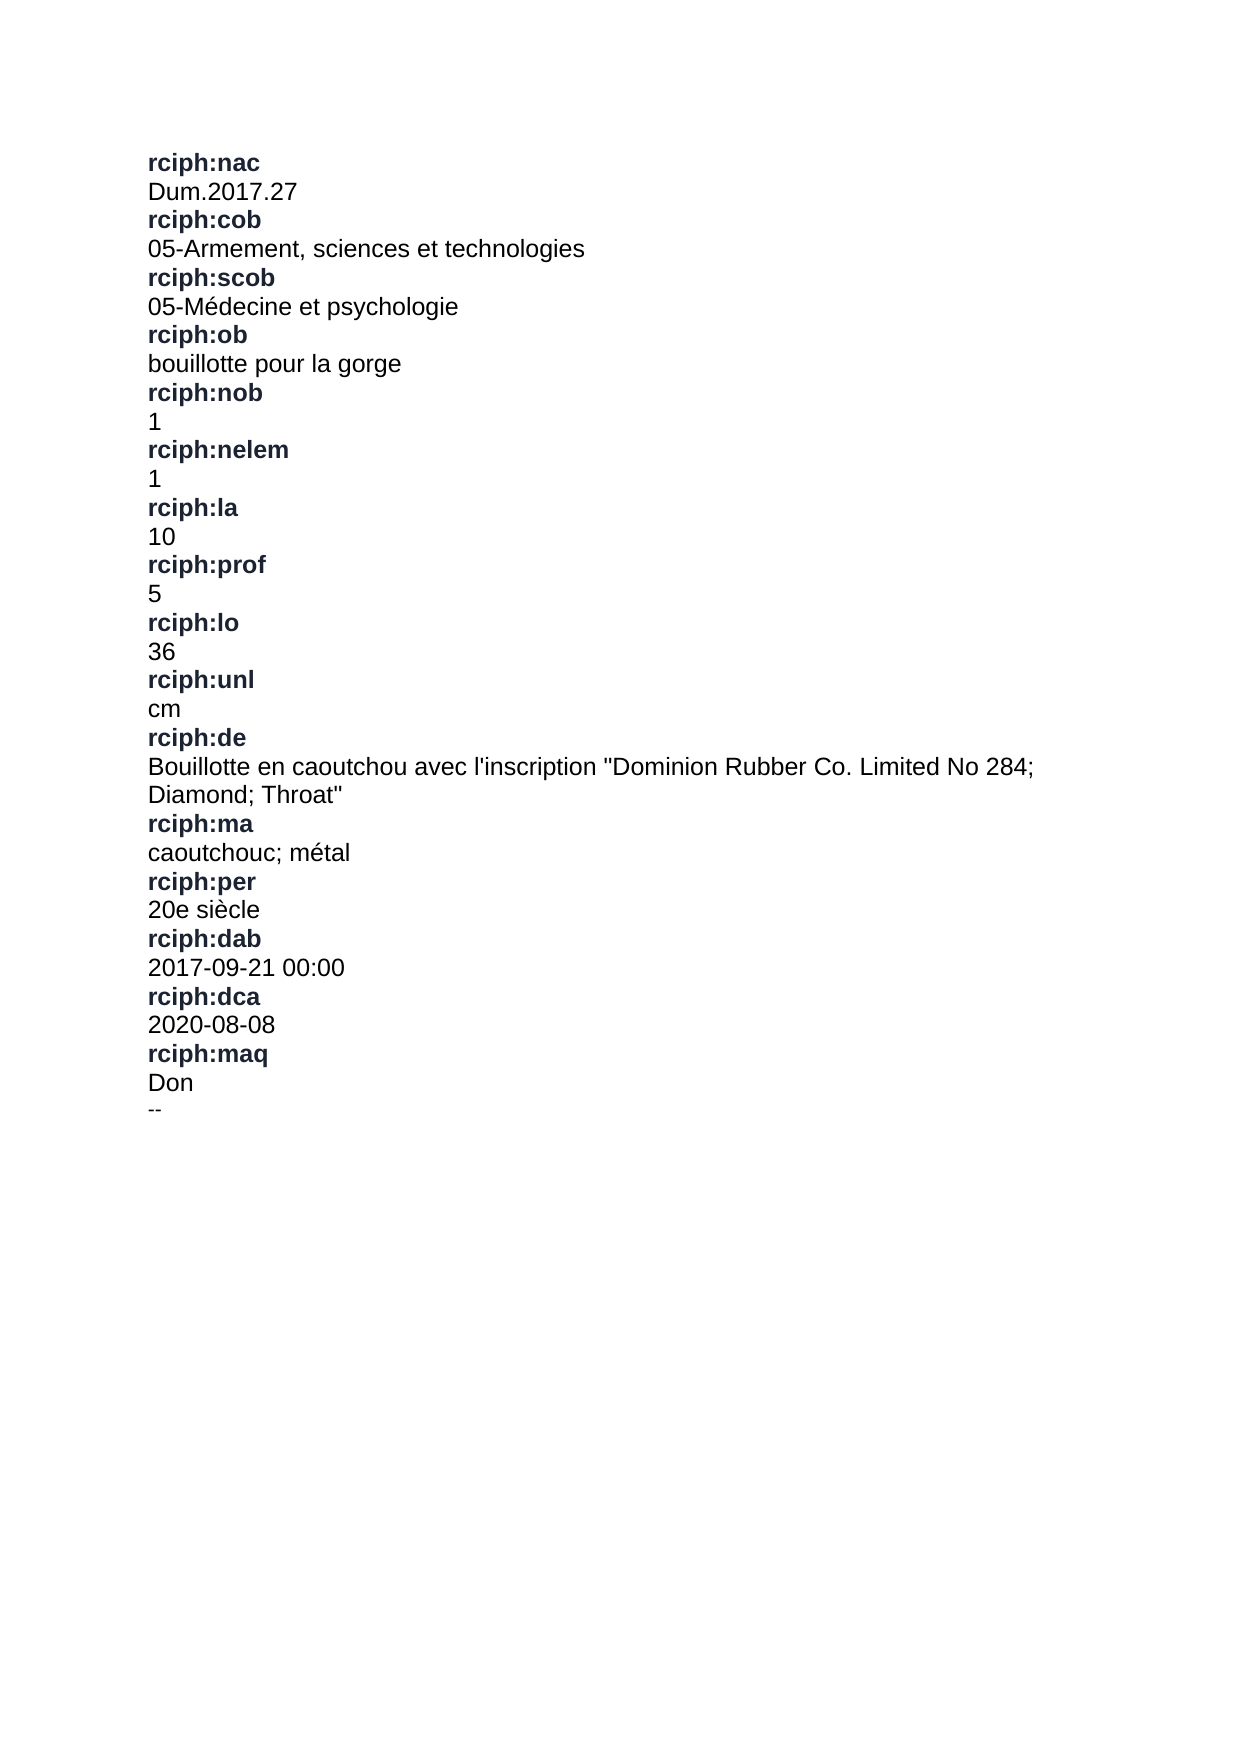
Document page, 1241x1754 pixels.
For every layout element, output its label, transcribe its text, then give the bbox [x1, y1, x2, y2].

text rciph:dca [148, 981, 1092, 1010]
text 20e siècle [148, 895, 1092, 924]
text rciph:nob [148, 378, 1092, 406]
text cm [148, 694, 1092, 723]
text 1 [148, 464, 1092, 493]
text rciph:per [148, 866, 1092, 895]
text caoutchouc; métal [148, 838, 1092, 866]
text rciph:unl [148, 665, 1092, 694]
text rciph:nac [148, 148, 1092, 176]
text rciph:prof [148, 550, 1092, 579]
text 2017-09-21 00:00 [148, 953, 1092, 981]
text Don [148, 1068, 1092, 1096]
text rciph:ob [148, 320, 1092, 349]
text rciph:maq [148, 1039, 1092, 1068]
text rciph:cob [148, 205, 1092, 234]
text rciph:nelem [148, 435, 1092, 464]
text 05-Armement, sciences et technologies [148, 234, 1092, 263]
text bouillotte pour la gorge [148, 349, 1092, 378]
text 5 [148, 579, 1092, 608]
text 36 [148, 636, 1092, 665]
text 05-Médecine et psychologie [148, 291, 1092, 320]
text 1 [148, 406, 1092, 435]
text Dum.2017.27 [148, 176, 1092, 205]
text rciph:de [148, 723, 1092, 751]
text rciph:dab [148, 924, 1092, 953]
text rciph:ma [148, 809, 1092, 838]
text rciph:scob [148, 263, 1092, 291]
text -- [148, 1096, 1092, 1120]
text rciph:la [148, 493, 1092, 521]
text 10 [148, 521, 1092, 550]
text 2020-08-08 [148, 1010, 1092, 1039]
text rciph:lo [148, 608, 1092, 636]
text Bouillotte en caoutchou avec l'inscription "Dominion Rubber Co. Limited No 284; Diamond; Throat" [148, 751, 1092, 809]
